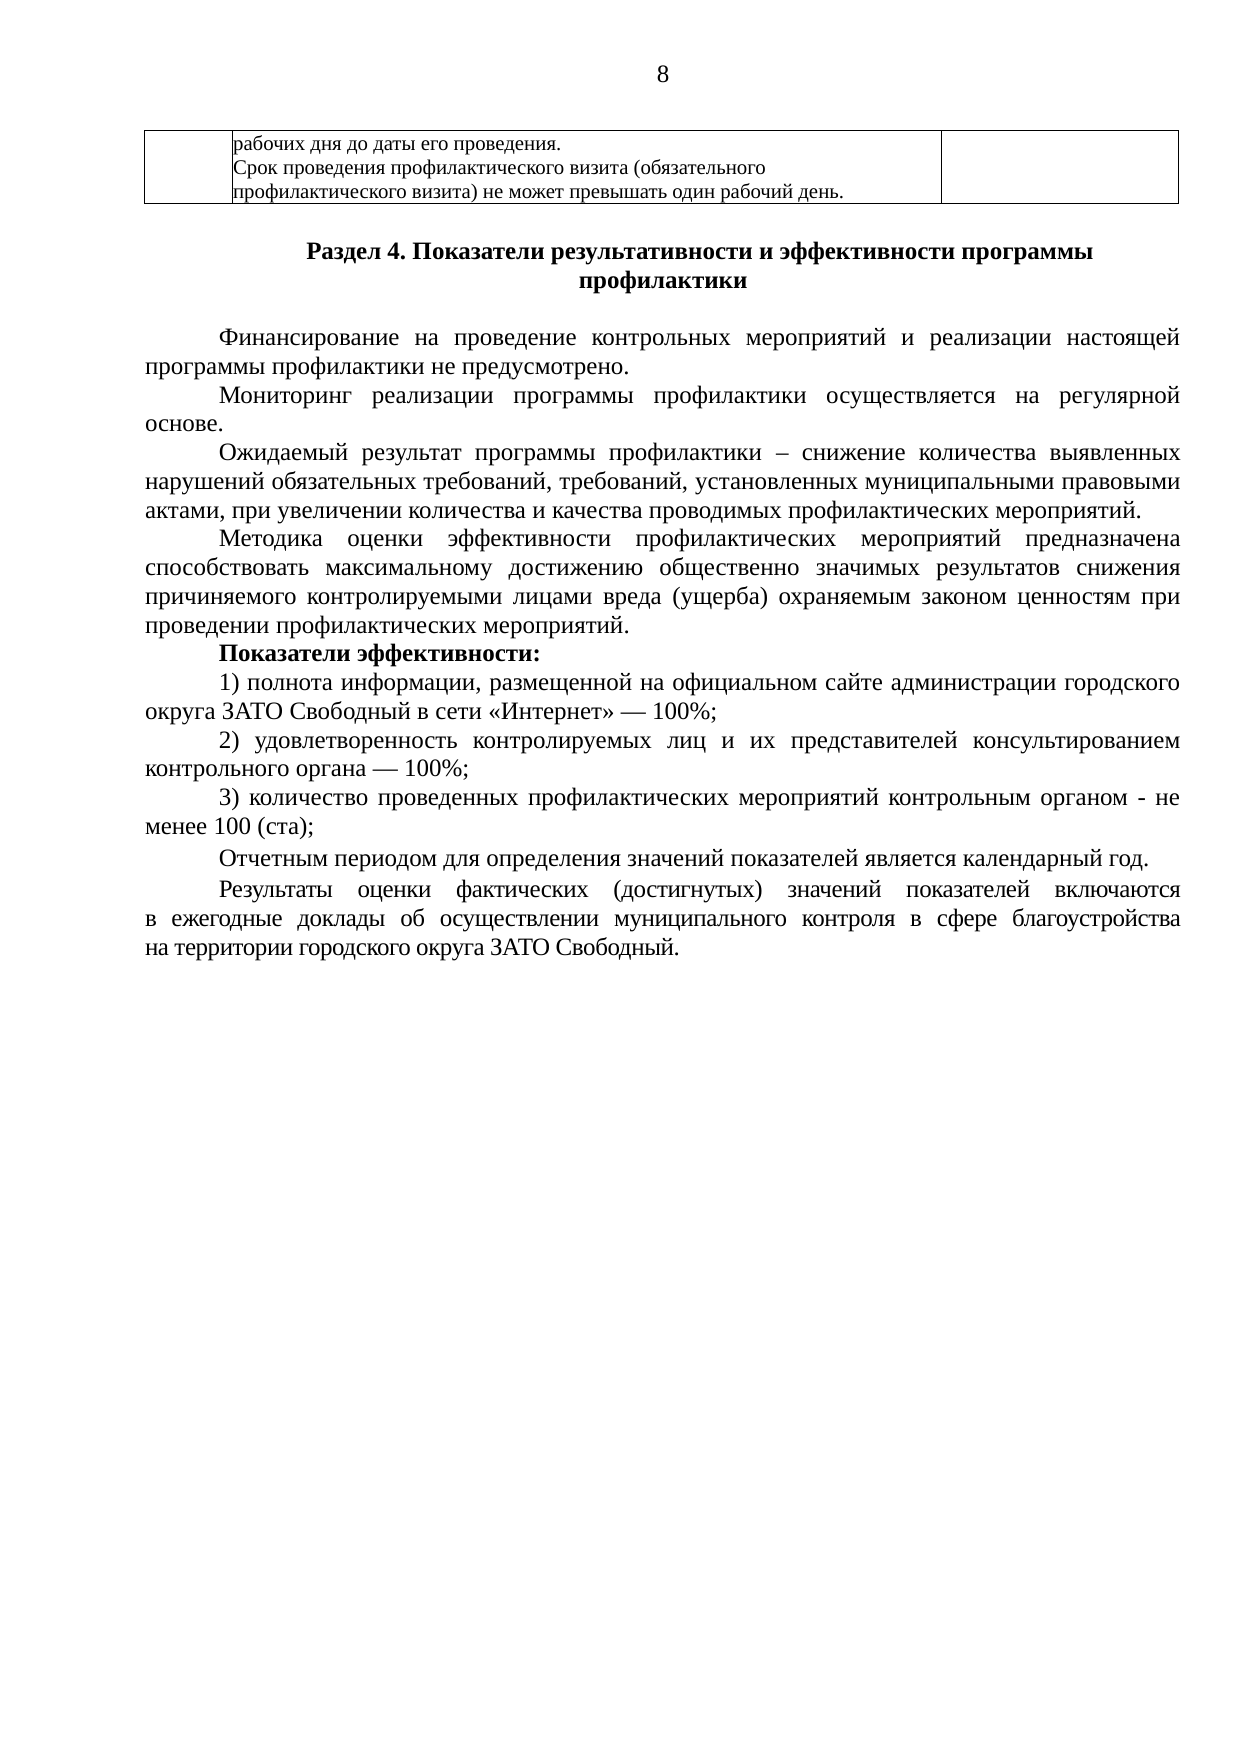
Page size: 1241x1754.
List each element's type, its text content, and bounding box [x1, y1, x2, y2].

text 2) удовлетворенность контролируемых лиц и их представителей консультированием контрольного органа — 100%; [145, 725, 1181, 782]
text 3) количество проведенных профилактических мероприятий контрольным органом - не менее 100 (ста); [145, 782, 1181, 840]
text Результаты оценки фактических (достигнутых) значений показателей включаются в ежегодные доклады об осуществлении муниципального контроля в сфере благоустройства на территории городского округа ЗАТО Свободный. [145, 874, 1181, 961]
table_cell рабочих дня до даты его проведения. Срок проведения профилактического визита (обязательного профилактического визита) не может превышать один рабочий день. [233, 131, 941, 203]
text Отчетным периодом для определения значений показателей является календарный год. [145, 843, 1181, 871]
text Финансирование на проведение контрольных мероприятий и реализации настоящей программы профилактики не предусмотрено. [145, 322, 1181, 380]
subtitle Раздел 4. Показатели результативности и эффективности программы профилактики [145, 236, 1181, 293]
text Методика оценки эффективности профилактических мероприятий предназначена способствовать максимальному достижению общественно значимых результатов снижения причиняемого контролируемыми лицами вреда (ущерба) охраняемым законом ценностям при проведении профилактических мероприятий. [145, 523, 1181, 638]
table_cell [942, 131, 1178, 203]
table_cell [145, 131, 232, 203]
text 1) полнота информации, размещенной на официальном сайте администрации городского округа ЗАТО Свободный в сети «Интернет» — 100%; [145, 667, 1181, 725]
text Ожидаемый результат программы профилактики – снижение количества выявленных нарушений обязательных требований, требований, установленных муниципальными правовыми актами, при увеличении количества и качества проводимых профилактических мероприятий. [145, 437, 1181, 523]
text Показатели эффективности: [145, 638, 1181, 667]
text Мониторинг реализации программы профилактики осуществляется на регулярной основе. [145, 380, 1181, 437]
